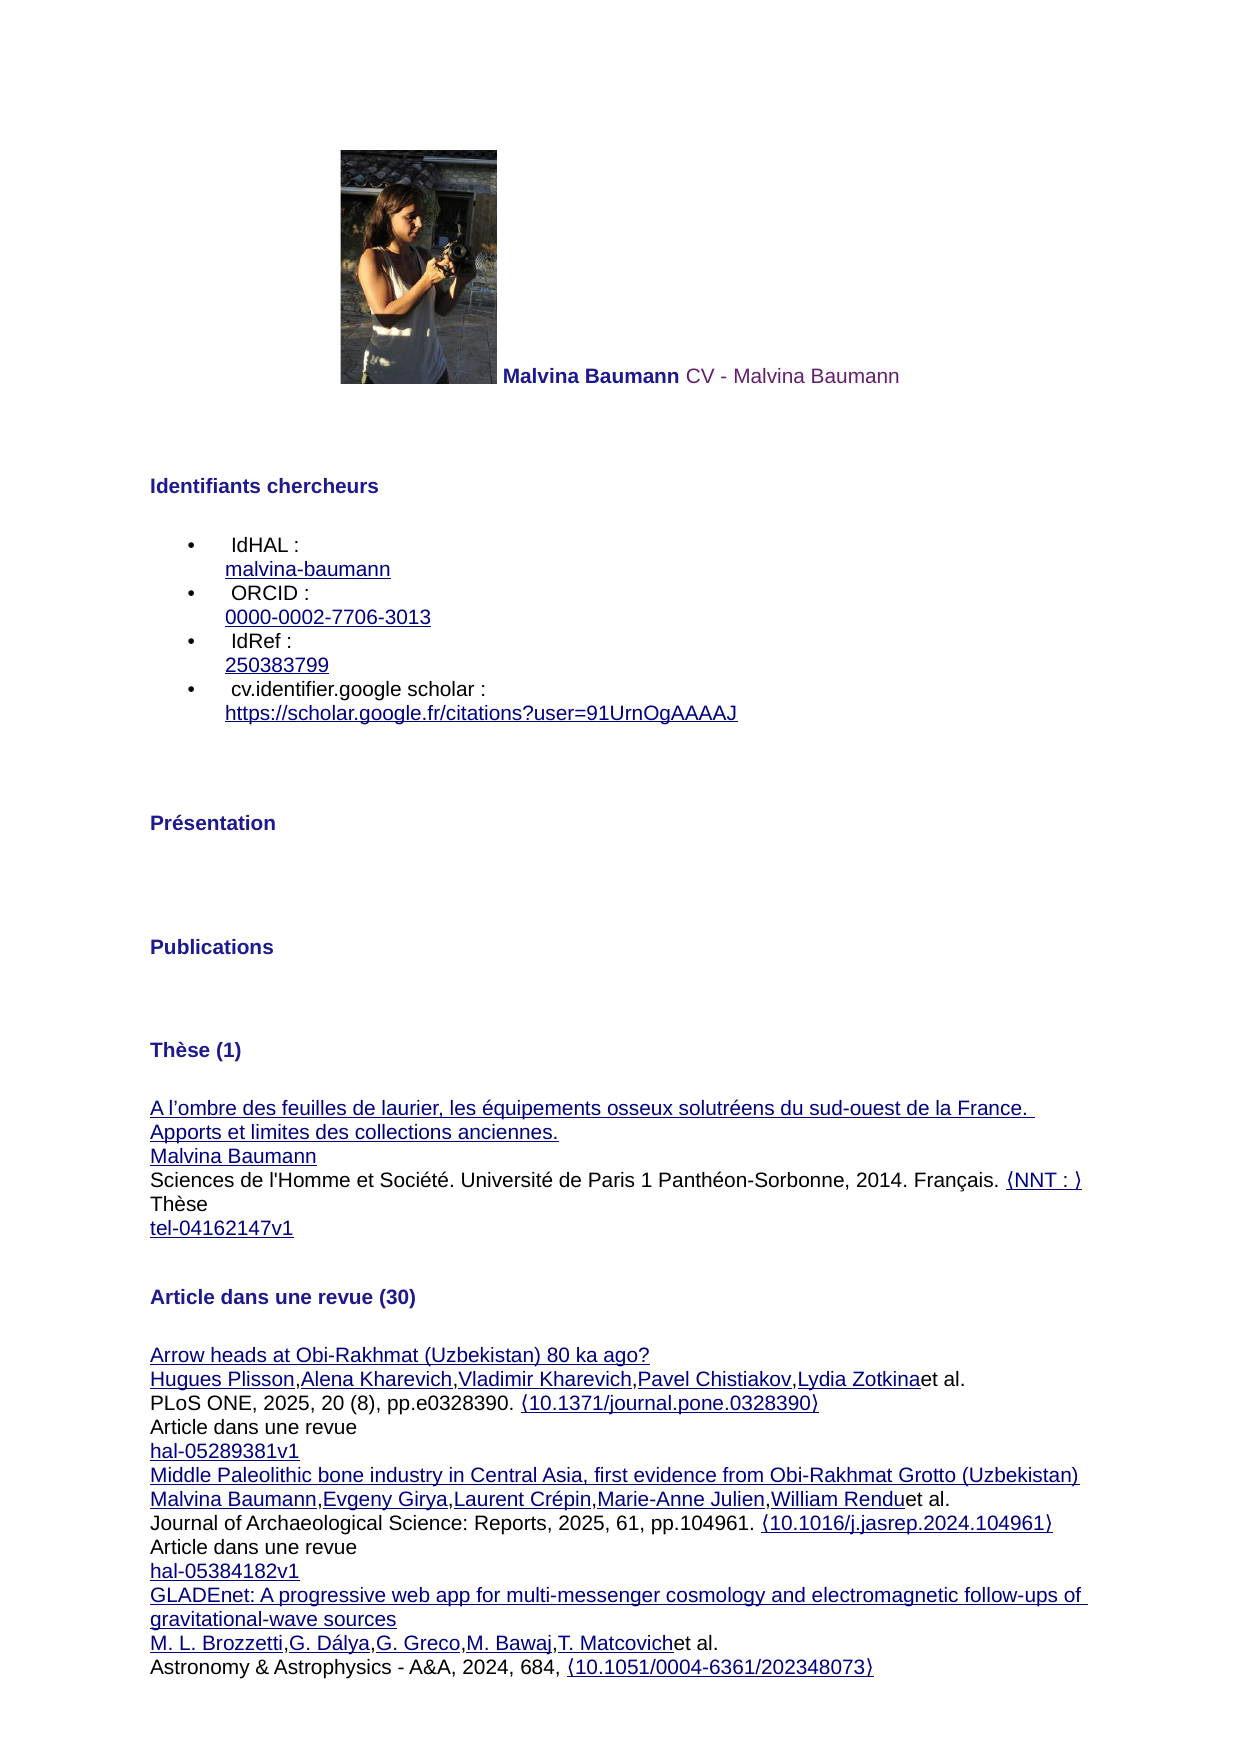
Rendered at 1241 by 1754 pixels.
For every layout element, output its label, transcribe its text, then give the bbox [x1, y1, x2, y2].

list cv.identifier.google scholar : [187, 676, 1090, 700]
table_cell GLADEnet: A progressive web app for multi-messenger cosmology and electromagnetic follow-ups of gravitational-wave sources M. L. Brozzetti,G. Dálya,G. Greco,M. Bawaj,T. Matcovichet al. Astronomy & Astrophysics - A&A, 2024, 684, ⟨10.1051/0004-6361/202348073⟩ [150, 1583, 1090, 1678]
list malvina-baumann [187, 557, 1090, 581]
list IdHAL : [187, 533, 1090, 557]
table_header Arrow heads at Obi-Rakhmat (Uzbekistan) 80 ka ago? Hugues Plisson,Alena Kharevich,Vladimir Kharevich,Pavel Chistiakov,Lydia Zotkinaet al. PLoS ONE, 2025, 20 (8), pp.e0328390. ⟨10.1371/journal.pone.0328390⟩ Article dans une revue hal-05289381v1 [150, 1343, 1090, 1463]
list 250383799 [187, 652, 1090, 676]
subtitle Publications [150, 935, 1090, 959]
list https://scholar.google.fr/citations?user=91UrnOgAAAAJ [187, 700, 1090, 724]
list IdRef : [187, 628, 1090, 652]
subtitle Présentation [150, 811, 1090, 835]
picture [340, 150, 497, 384]
subtitle Article dans une revue (30) [150, 1285, 1090, 1309]
list ORCID : [187, 581, 1090, 604]
list 0000-0002-7706-3013 [187, 604, 1090, 628]
table_header A l’ombre des feuilles de laurier, les équipements osseux solutréens du sud-ouest de la France. Apports et limites des collections anciennes. Malvina Baumann Sciences de l'Homme et Société. Université de Paris 1 Panthéon-Sorbonne, 2014. Français. ⟨NNT : ⟩ Thèse tel-04162147v1 [150, 1096, 1090, 1240]
subtitle Identifiants chercheurs [150, 474, 1090, 498]
table_cell Middle Paleolithic bone industry in Central Asia, first evidence from Obi-Rakhmat Grotto (Uzbekistan) Malvina Baumann,Evgeny Girya,Laurent Crépin,Marie-Anne Julien,William Renduet al. Journal of Archaeological Science: Reports, 2025, 61, pp.104961. ⟨10.1016/j.jasrep.2024.104961⟩ Article dans une revue hal-05384182v1 [150, 1463, 1090, 1583]
subtitle Thèse (1) [150, 1038, 1090, 1062]
subtitle Malvina Baumann CV - Malvina Baumann [150, 150, 1090, 388]
